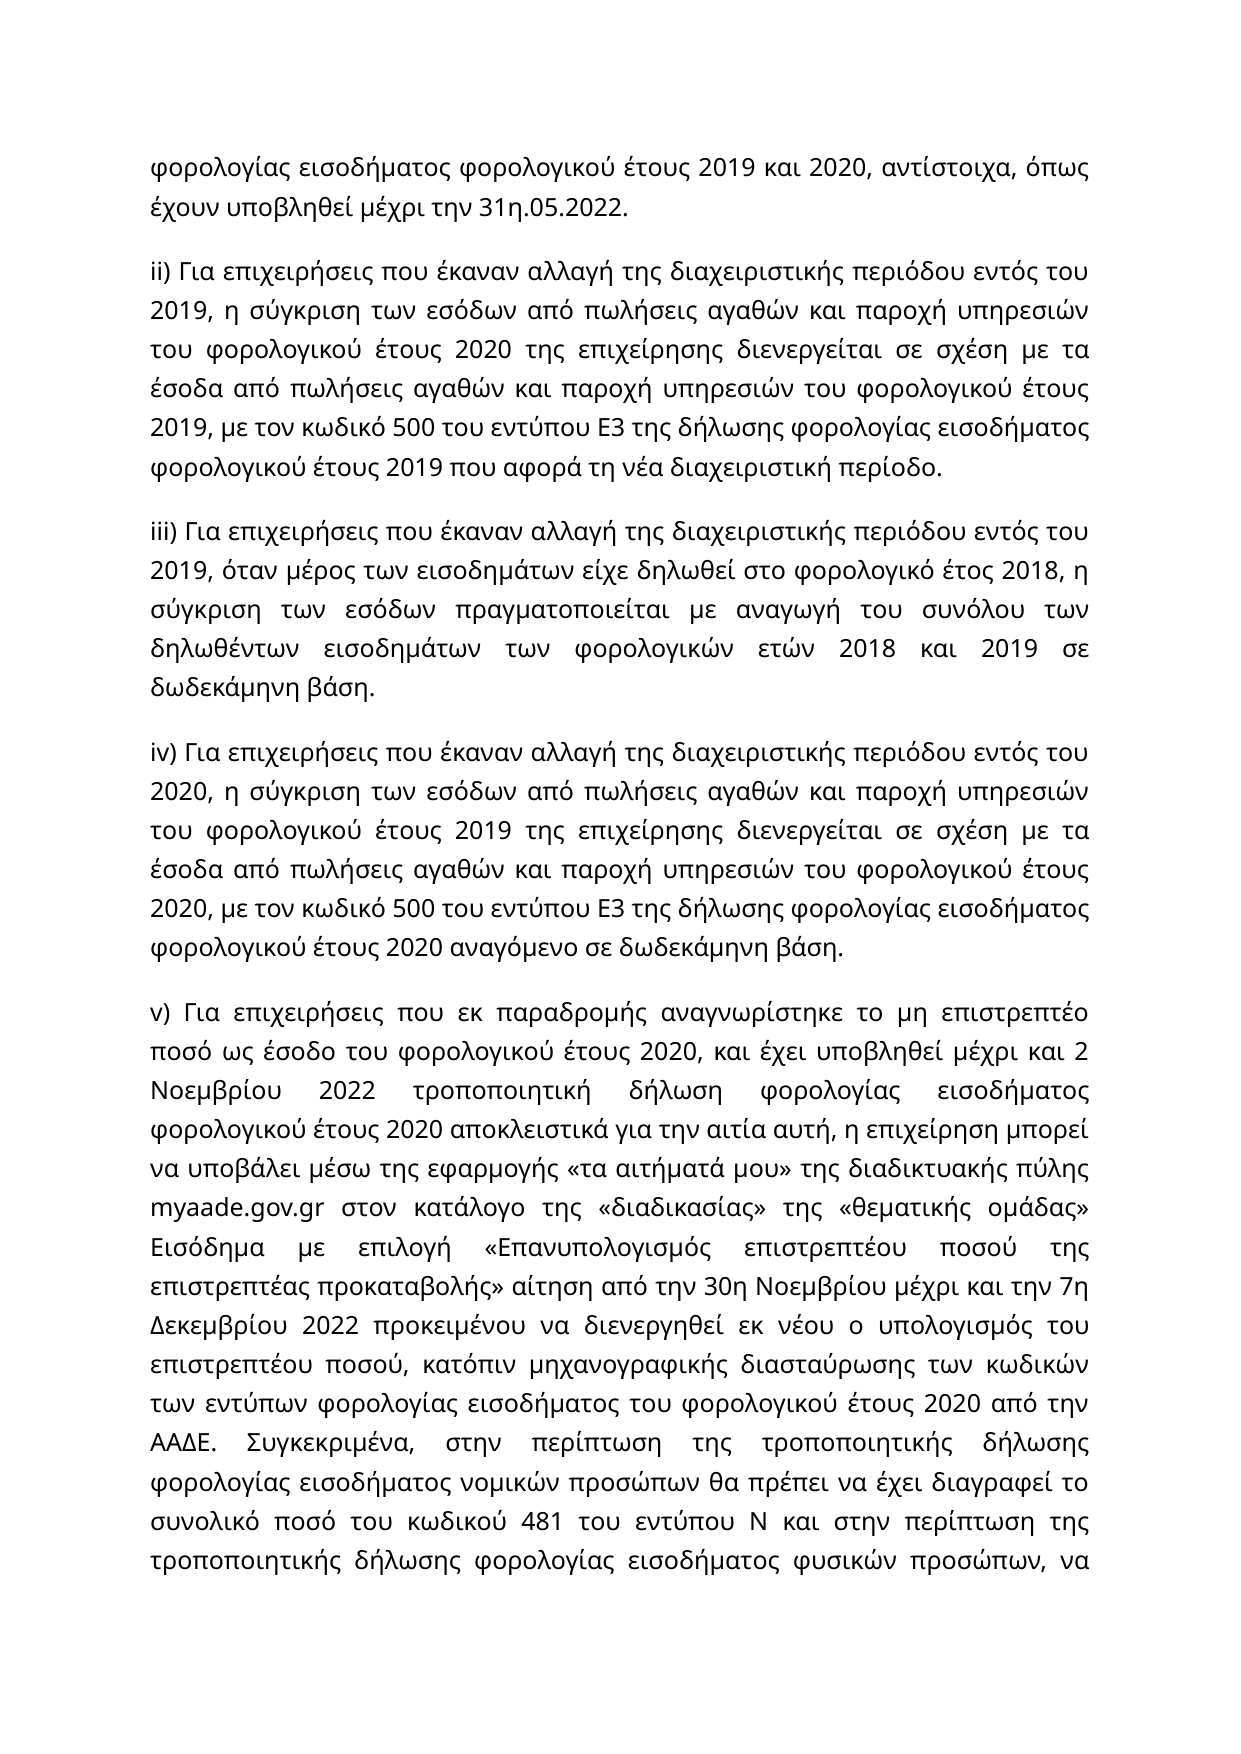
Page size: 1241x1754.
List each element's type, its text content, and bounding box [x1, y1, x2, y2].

text φορολογίας εισοδήματος φορολογικού έτους 2019 και 2020, αντίστοιχα, όπως έχουν υποβληθεί μέχρι την 31η.05.2022. [150, 150, 1090, 223]
text iv) Για επιχειρήσεις που έκαναν αλλαγή της διαχειριστικής περιόδου εντός του 2020, η σύγκριση των εσόδων από πωλήσεις αγαθών και παροχή υπηρεσιών του φορολογικού έτους 2019 της επιχείρησης διενεργείται σε σχέση με τα έσοδα από πωλήσεις αγαθών και παροχή υπηρεσιών του φορολογικού έτους 2020, με τον κωδικό 500 του εντύπου Ε3 της δήλωσης φορολογίας εισοδήματος φορολογικού έτους 2020 αναγόμενο σε δωδεκάμηνη βάση. [150, 734, 1090, 964]
text ii) Για επιχειρήσεις που έκαναν αλλαγή της διαχειριστικής περιόδου εντός του 2019, η σύγκριση των εσόδων από πωλήσεις αγαθών και παροχή υπηρεσιών του φορολογικού έτους 2020 της επιχείρησης διενεργείται σε σχέση με τα έσοδα από πωλήσεις αγαθών και παροχή υπηρεσιών του φορολογικού έτους 2019, με τον κωδικό 500 του εντύπου Ε3 της δήλωσης φορολογίας εισοδήματος φορολογικού έτους 2019 που αφορά τη νέα διαχειριστική περίοδο. [150, 253, 1090, 483]
text iii) Για επιχειρήσεις που έκαναν αλλαγή της διαχειριστικής περιόδου εντός του 2019, όταν μέρος των εισοδημάτων είχε δηλωθεί στο φορολογικό έτος 2018, η σύγκριση των εσόδων πραγματοποιείται με αναγωγή του συνόλου των δηλωθέντων εισοδημάτων των φορολογικών ετών 2018 και 2019 σε δωδεκάμηνη βάση. [150, 513, 1090, 704]
text v) Για επιχειρήσεις που εκ παραδρομής αναγνωρίστηκε το μη επιστρεπτέο ποσό ως έσοδο του φορολογικού έτους 2020, και έχει υποβληθεί μέχρι και 2 Νοεμβρίου 2022 τροποποιητική δήλωση φορολογίας εισοδήματος φορολογικού έτους 2020 αποκλειστικά για την αιτία αυτή, η επιχείρηση μπορεί να υποβάλει μέσω της εφαρμογής «τα αιτήματά μου» της διαδικτυακής πύλης myaade.gov.gr στον κατάλογο της «διαδικασίας» της «θεματικής ομάδας» Εισόδημα με επιλογή «Επανυπολογισμός επιστρεπτέου ποσού της επιστρεπτέας προκαταβολής» αίτηση από την 30η Νοεμβρίου μέχρι και την 7η Δεκεμβρίου 2022 προκειμένου να διενεργηθεί εκ νέου ο υπολογισμός του επιστρεπτέου ποσού, κατόπιν μηχανογραφικής διασταύρωσης των κωδικών των εντύπων φορολογίας εισοδήματος του φορολογικού έτους 2020 από την ΑΑΔΕ. Συγκεκριμένα, στην περίπτωση της τροποποιητικής δήλωσης φορολογίας εισοδήματος νομικών προσώπων θα πρέπει να έχει διαγραφεί το συνολικό ποσό του κωδικού 481 του εντύπου Ν και στην περίπτωση της τροποποιητικής δήλωσης φορολογίας εισοδήματος φυσικών προσώπων, να [150, 994, 1090, 1577]
